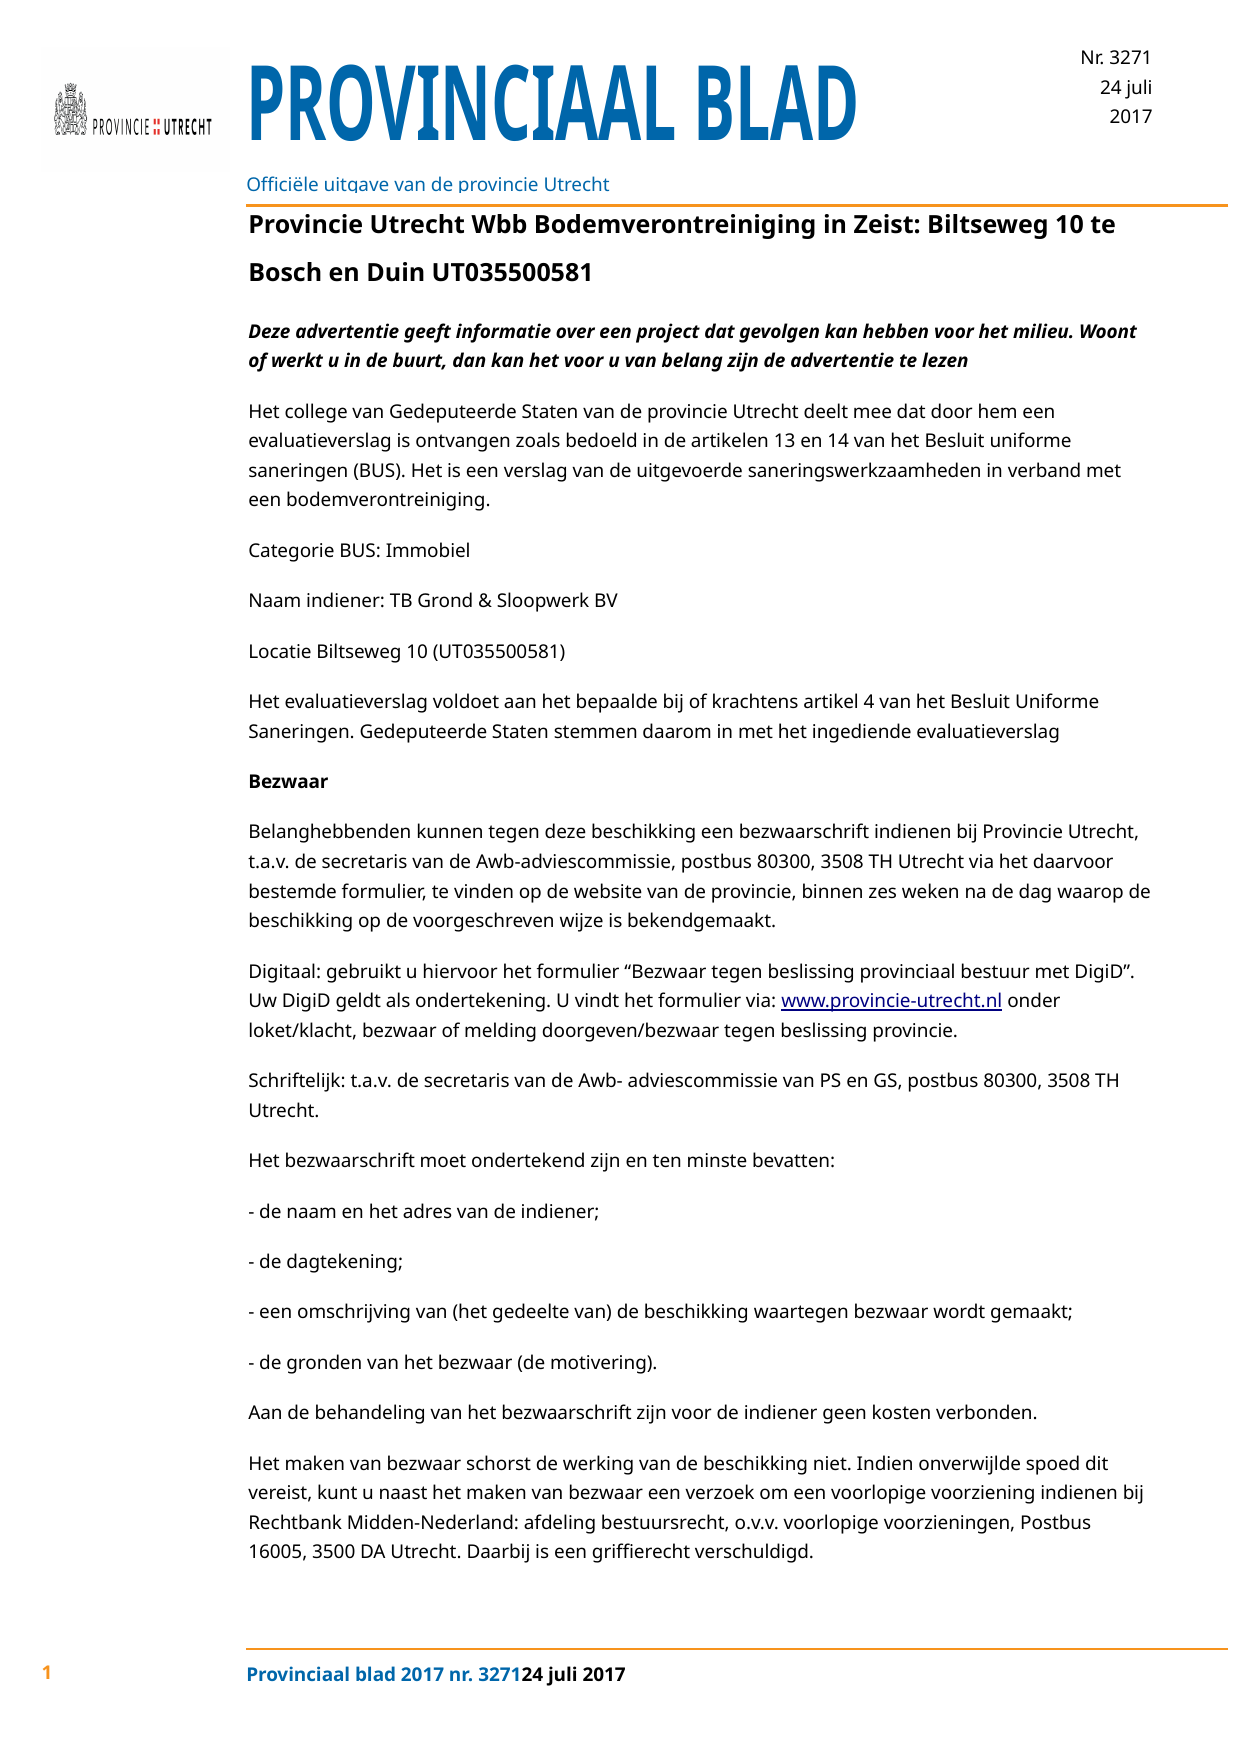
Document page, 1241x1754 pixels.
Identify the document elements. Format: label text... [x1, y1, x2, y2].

text Bezwaar [248, 768, 1152, 794]
text Schriftelijk: t.a.v. de secretaris van de Awb- adviescommissie van PS en GS, postbus 80300, 3508 TH Utrecht. [248, 1067, 1152, 1123]
text - de naam en het adres van de indiener; [248, 1198, 1152, 1224]
text - de dagtekening; [248, 1248, 1152, 1274]
text Het evaluatieverslag voldoet aan het bepaalde bij of krachtens artikel 4 van het Besluit Uniforme Saneringen. Gedeputeerde Staten stemmen daarom in met het ingediende evaluatieverslag [248, 688, 1152, 744]
text Belanghebbenden kunnen tegen deze beschikking een bezwaarschrift indienen bij Provincie Utrecht, t.a.v. de secretaris van de Awb-adviescommissie, postbus 80300, 3508 TH Utrecht via het daarvoor bestemde formulier, te vinden op de website van de provincie, binnen zes weken na de dag waarop de beschikking op de voorgeschreven wijze is bekendgemaakt. [248, 819, 1152, 933]
text Categorie BUS: Immobiel [248, 537, 1152, 563]
text Naam indiener: TB Grond & Sloopwerk BV [248, 587, 1152, 613]
text Deze advertentie geeft informatie over een project dat gevolgen kan hebben voor het milieu. Woont of werkt u in de buurt, dan kan het voor u van belang zijn de advertentie te lezen [248, 318, 1152, 373]
text Het college van Gedeputeerde Staten van de provincie Utrecht deelt mee dat door hem een evaluatieverslag is ontvangen zoals bedoeld in de artikelen 13 en 14 van het Besluit uniforme saneringen (BUS). Het is een verslag van de uitgevoerde saneringswerkzaamheden in verband met een bodemverontreiniging. [248, 398, 1152, 512]
text Digitaal: gebruikt u hiervoor het formulier “Bezwaar tegen beslissing provinciaal bestuur met DigiD”. Uw DigiD geldt als ondertekening. U vindt het formulier via: www.provincie-utrecht.nl onder loket/klacht, bezwaar of melding doorgeven/bezwaar tegen beslissing provincie. [248, 958, 1152, 1043]
picture [41, 47, 231, 172]
text Aan de behandeling van het bezwaarschrift zijn voor de indiener geen kosten verbonden. [248, 1399, 1152, 1425]
text Het maken van bezwaar schorst de werking van de beschikking niet. Indien onverwijlde spoed dit vereist, kunt u naast het maken van bezwaar een verzoek om een voorlopige voorziening indienen bij Rechtbank Midden-Nederland: afdeling bestuursrecht, o.v.v. voorlopige voorzieningen, Postbus 16005, 3500 DA Utrecht. Daarbij is een griffierecht verschuldigd. [248, 1450, 1152, 1564]
text - een omschrijving van (het gedeelte van) de beschikking waartegen bezwaar wordt gemaakt; [248, 1299, 1152, 1324]
text Het bezwaarschrift moet ondertekend zijn en ten minste bevatten: [248, 1147, 1152, 1173]
text Locatie Biltseweg 10 (UT035500581) [248, 638, 1152, 664]
text Provincie Utrecht Wbb Bodemverontreiniging in Zeist: Biltseweg 10 te Bosch en Duin UT035500581 [248, 207, 1152, 288]
text - de gronden van het bezwaar (de motivering). [248, 1349, 1152, 1375]
